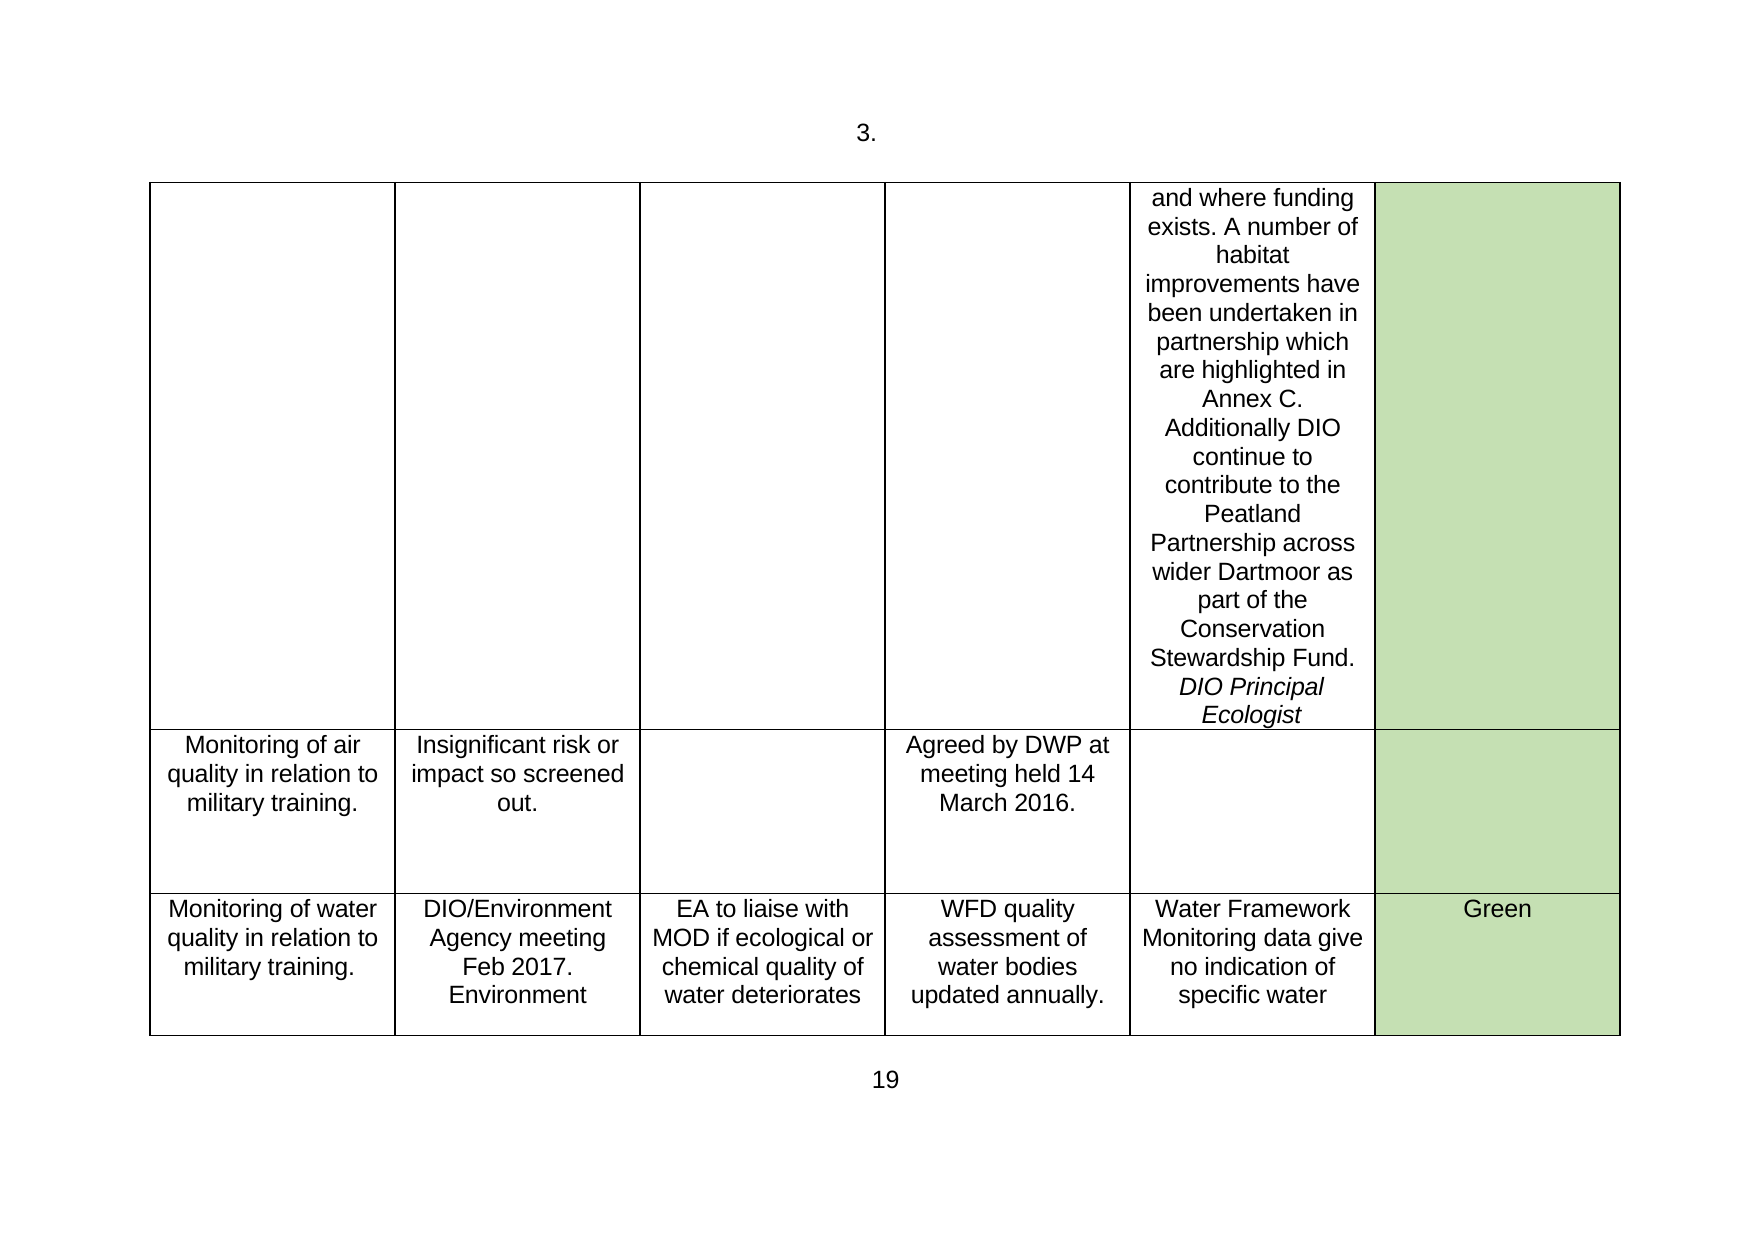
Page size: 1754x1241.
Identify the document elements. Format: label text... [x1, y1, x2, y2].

table_cell Agreed by DWP at meeting held 14 March 2016. [886, 730, 1129, 893]
table_cell [151, 183, 394, 729]
table_cell Monitoring of air quality in relation to military training. [151, 730, 394, 893]
table_cell [396, 183, 639, 729]
table_cell [1376, 183, 1619, 729]
table_cell Insignificant risk or impact so screened out. [396, 730, 639, 893]
table_cell DIO/Environment Agency meeting Feb 2017. Environment [396, 894, 639, 1035]
table_cell [886, 183, 1129, 729]
table_cell [1376, 730, 1619, 893]
table_cell [641, 183, 884, 729]
table_cell WFD quality assessment of water bodies updated annually. [886, 894, 1129, 1035]
table_cell Green [1376, 894, 1619, 1035]
table_cell [641, 730, 884, 893]
table_cell and where funding exists. A number of habitat improvements have been undertaken in partnership which are highlighted in Annex C. Additionally DIO continue to contribute to the Peatland Partnership across wider Dartmoor as part of the Conservation Stewardship Fund. DIO Principal Ecologist [1131, 183, 1374, 729]
table_cell Water Framework Monitoring data give no indication of specific water [1131, 894, 1374, 1035]
table_cell [1131, 730, 1374, 893]
table_cell Monitoring of water quality in relation to military training. [151, 894, 394, 1035]
table_cell EA to liaise with MOD if ecological or chemical quality of water deteriorates [641, 894, 884, 1035]
